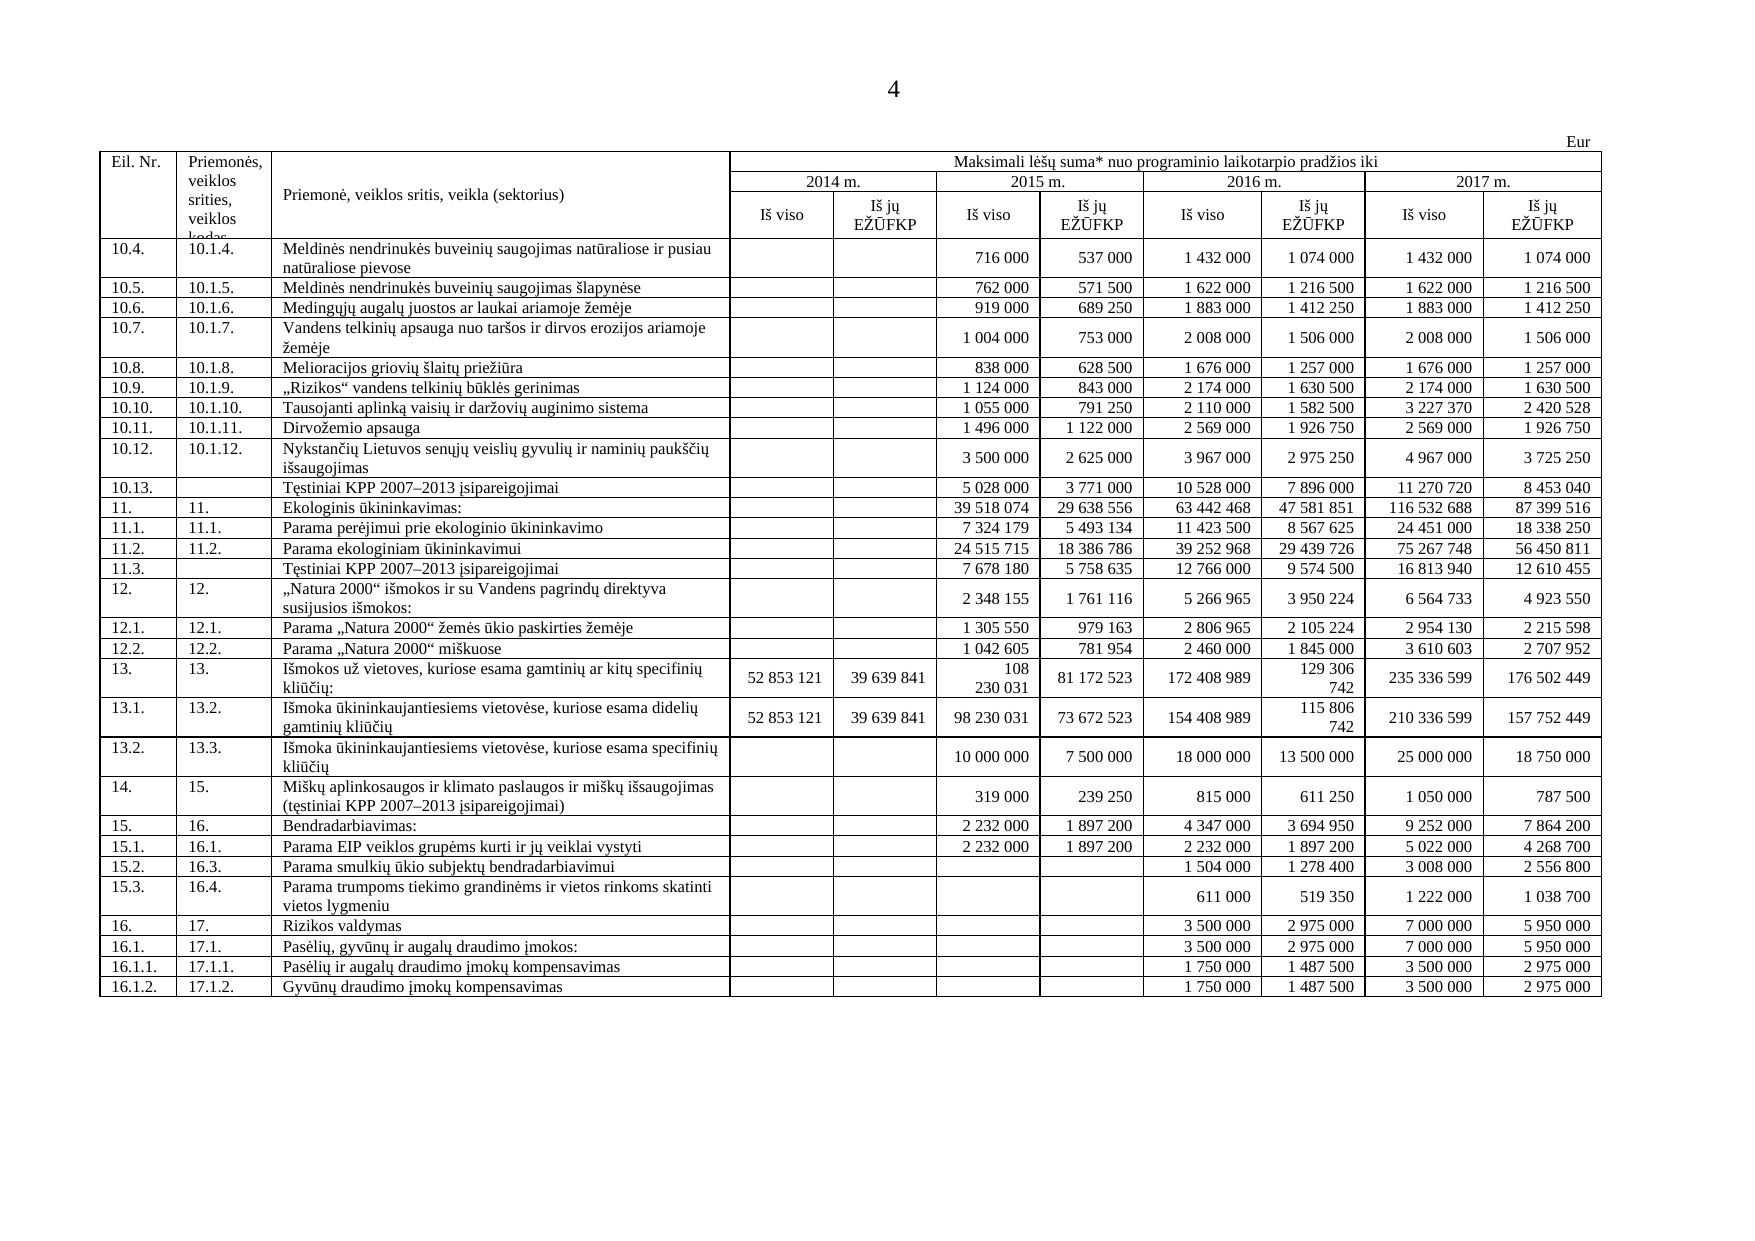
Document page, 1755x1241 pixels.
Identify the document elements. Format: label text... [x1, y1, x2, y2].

table_cell 24 515 715 [937, 539, 1039, 558]
table_cell [731, 916, 833, 935]
table_cell 1 622 000 [1366, 278, 1483, 297]
table_cell 15. [177, 777, 271, 815]
table_cell 18 000 000 [1144, 738, 1261, 776]
table_cell 10.4. [101, 239, 176, 277]
table_cell 10.7. [101, 318, 176, 357]
table_cell 1 124 000 [937, 378, 1039, 397]
table_cell 2 569 000 [1144, 418, 1261, 437]
table_cell 11 270 720 [1366, 478, 1483, 497]
table_cell 2 460 000 [1144, 639, 1261, 658]
table_cell 1 412 250 [1484, 298, 1601, 317]
table_cell Melioracijos griovių šlaitų priežiūra [272, 358, 729, 377]
table_cell Pasėlių ir augalų draudimo įmokų kompensavimas [272, 957, 729, 976]
table_cell 2 625 000 [1041, 439, 1143, 477]
table_cell 63 442 468 [1144, 498, 1261, 517]
table_cell 8 567 625 [1262, 518, 1364, 537]
table_cell 2 174 000 [1366, 378, 1483, 397]
table_cell 18 386 786 [1041, 539, 1143, 558]
table_cell 16. [177, 816, 271, 835]
table_cell 815 000 [1144, 777, 1261, 815]
table_cell 519 350 [1262, 877, 1364, 915]
table_cell 2 105 224 [1262, 618, 1364, 637]
table_cell 18 750 000 [1484, 738, 1601, 776]
table_cell [1041, 916, 1143, 935]
table_cell 2 975 000 [1484, 957, 1601, 976]
table_cell [731, 439, 833, 477]
table_cell 16.1.1. [101, 957, 176, 976]
table_cell [834, 639, 936, 658]
table_cell [834, 518, 936, 537]
table_cell 17. [177, 916, 271, 935]
table_cell 1 042 605 [937, 639, 1039, 658]
table_cell 5 266 965 [1144, 579, 1261, 617]
table_cell Iš jų EŽŪFKP [834, 192, 936, 237]
table_cell [834, 559, 936, 578]
table_cell 1 004 000 [937, 318, 1039, 357]
table_cell 39 639 841 [834, 698, 936, 736]
table_cell 39 639 841 [834, 659, 936, 697]
table_cell 1 897 200 [1262, 836, 1364, 856]
table_cell 1 257 000 [1484, 358, 1601, 377]
table_cell 1 122 000 [1041, 418, 1143, 437]
table_cell 4 923 550 [1484, 579, 1601, 617]
table_header [730, 131, 1143, 151]
table_cell [834, 877, 936, 915]
table_cell 3 008 000 [1366, 857, 1483, 876]
table_cell 17.1. [177, 936, 271, 956]
table_cell Dirvožemio apsauga [272, 418, 729, 437]
table_cell 5 950 000 [1484, 916, 1601, 935]
table_cell 10.9. [101, 378, 176, 397]
table_cell 11.2. [101, 539, 176, 558]
table_cell 2 975 250 [1262, 439, 1364, 477]
table_cell 39 518 074 [937, 498, 1039, 517]
table_cell [937, 936, 1039, 956]
table_cell 12.1. [101, 618, 176, 637]
table_cell 10.1.6. [177, 298, 271, 317]
table_cell 12.2. [101, 639, 176, 658]
table_cell [731, 836, 833, 856]
table_cell 16.3. [177, 857, 271, 876]
table_cell Meldinės nendrinukės buveinių saugojimas natūraliose ir pusiau natūraliose pievose [272, 239, 729, 277]
table_cell „Rizikos“ vandens telkinių būklės gerinimas [272, 378, 729, 397]
table_cell [731, 559, 833, 578]
table_cell 13 500 000 [1262, 738, 1364, 776]
table_cell 1 216 500 [1484, 278, 1601, 297]
table_cell 1 883 000 [1366, 298, 1483, 317]
table_cell 10.1.9. [177, 378, 271, 397]
table_cell 157 752 449 [1484, 698, 1601, 736]
table_cell [834, 957, 936, 976]
table_cell 1 897 200 [1041, 836, 1143, 856]
table_cell 11.1. [101, 518, 176, 537]
table_cell 10.1.8. [177, 358, 271, 377]
table_cell [834, 398, 936, 417]
table_cell 15. [101, 816, 176, 835]
table_cell 16.1. [177, 836, 271, 856]
table_cell 73 672 523 [1041, 698, 1143, 736]
table_cell Iš jų EŽŪFKP [1041, 192, 1143, 237]
table_cell Tęstiniai KPP 2007–2013 įsipareigojimai [272, 559, 729, 578]
table_cell 13.3. [177, 738, 271, 776]
table_cell [1041, 877, 1143, 915]
table_cell [731, 418, 833, 437]
table_cell 1 926 750 [1484, 418, 1601, 437]
table_cell Rizikos valdymas [272, 916, 729, 935]
table_header [1365, 131, 1483, 151]
table_cell Eil. Nr. [101, 152, 176, 237]
table_cell [834, 318, 936, 357]
table_cell Priemonė, veiklos sritis, veikla (sektorius) [272, 152, 729, 237]
table_cell 4 347 000 [1144, 816, 1261, 835]
table_cell 11.3. [101, 559, 176, 578]
table_cell 172 408 989 [1144, 659, 1261, 697]
table_cell 11. [101, 498, 176, 517]
table_cell 3 500 000 [1366, 957, 1483, 976]
table_cell Iš viso [937, 192, 1039, 237]
table_cell 1 506 000 [1262, 318, 1364, 357]
table_cell 47 581 851 [1262, 498, 1364, 517]
table_cell [731, 816, 833, 835]
table_header [1144, 131, 1262, 151]
table_cell 10.1.4. [177, 239, 271, 277]
table_cell [834, 857, 936, 876]
table_cell [834, 738, 936, 776]
table_cell 13.2. [177, 698, 271, 736]
table_cell 10.1.7. [177, 318, 271, 357]
table_cell Parama perėjimui prie ekologinio ūkininkavimo [272, 518, 729, 537]
table_cell Gyvūnų draudimo įmokų kompensavimas [272, 977, 729, 996]
table_cell [731, 378, 833, 397]
table_cell [834, 439, 936, 477]
table_cell [731, 936, 833, 956]
table_cell 2 232 000 [1144, 836, 1261, 856]
table_cell [731, 618, 833, 637]
table_cell 12 766 000 [1144, 559, 1261, 578]
table_cell Tęstiniai KPP 2007–2013 įsipareigojimai [272, 478, 729, 497]
table_cell 98 230 031 [937, 698, 1039, 736]
table_cell 1 883 000 [1144, 298, 1261, 317]
table_cell 611 000 [1144, 877, 1261, 915]
table_cell 10.11. [101, 418, 176, 437]
table_cell 753 000 [1041, 318, 1143, 357]
table_cell 1 278 400 [1262, 857, 1364, 876]
table_cell [177, 559, 271, 578]
table_cell 3 610 603 [1366, 639, 1483, 658]
table_cell 1 432 000 [1366, 239, 1483, 277]
table_header [100, 131, 177, 151]
table_cell 1 432 000 [1144, 239, 1261, 277]
table_cell Iš viso [1366, 192, 1483, 237]
table_cell Parama EIP veiklos grupėms kurti ir jų veiklai vystyti [272, 836, 729, 856]
table_cell [731, 278, 833, 297]
table_cell 1 761 116 [1041, 579, 1143, 617]
table_cell Iš viso [731, 192, 833, 237]
table_cell 75 267 748 [1366, 539, 1483, 558]
table_cell Vandens telkinių apsauga nuo taršos ir dirvos erozijos ariamoje žemėje [272, 318, 729, 357]
table_cell [731, 318, 833, 357]
table_cell [1041, 936, 1143, 956]
table_cell 3 500 000 [937, 439, 1039, 477]
table_cell 13.2. [101, 738, 176, 776]
table_cell 10.8. [101, 358, 176, 377]
table_cell 571 500 [1041, 278, 1143, 297]
table_cell 5 022 000 [1366, 836, 1483, 856]
table_cell Parama „Natura 2000“ žemės ūkio paskirties žemėje [272, 618, 729, 637]
table_cell 1 504 000 [1144, 857, 1261, 876]
table_cell 115 806 742 [1262, 698, 1364, 736]
table_cell 9 252 000 [1366, 816, 1483, 835]
table_cell 16 813 940 [1366, 559, 1483, 578]
table_cell [834, 539, 936, 558]
table_cell 2 975 000 [1262, 936, 1364, 956]
table_cell 17.1.2. [177, 977, 271, 996]
table_header Eur [1483, 131, 1601, 151]
table_cell 1 622 000 [1144, 278, 1261, 297]
table_cell 10.13. [101, 478, 176, 497]
table_cell [834, 498, 936, 517]
table_cell 2 215 598 [1484, 618, 1601, 637]
table_cell Išmokos už vietoves, kuriose esama gamtinių ar kitų specifinių kliūčių: [272, 659, 729, 697]
table_cell [834, 239, 936, 277]
table_cell 6 564 733 [1366, 579, 1483, 617]
table_cell Iš jų EŽŪFKP [1262, 192, 1364, 237]
table_cell Priemonės, veiklos srities, veiklos kodas [177, 152, 271, 237]
table_cell 52 853 121 [731, 659, 833, 697]
table_cell 17.1.1. [177, 957, 271, 976]
table_cell [731, 358, 833, 377]
table_cell Parama ekologiniam ūkininkavimui [272, 539, 729, 558]
table_cell Meldinės nendrinukės buveinių saugojimas šlapynėse [272, 278, 729, 297]
table_cell 10.5. [101, 278, 176, 297]
table_cell [834, 358, 936, 377]
table_cell [731, 777, 833, 815]
table_cell 3 500 000 [1144, 936, 1261, 956]
table_cell 1 412 250 [1262, 298, 1364, 317]
table_cell 10.1.5. [177, 278, 271, 297]
table_cell 56 450 811 [1484, 539, 1601, 558]
table_cell 843 000 [1041, 378, 1143, 397]
table_cell 791 250 [1041, 398, 1143, 417]
table_cell [1041, 977, 1143, 996]
table_cell 12 610 455 [1484, 559, 1601, 578]
table_cell 13. [177, 659, 271, 697]
table_cell 154 408 989 [1144, 698, 1261, 736]
table_cell 12. [177, 579, 271, 617]
table_cell 2015 m. [937, 172, 1143, 191]
table_cell 1 926 750 [1262, 418, 1364, 437]
table_cell 1 630 500 [1262, 378, 1364, 397]
table_cell 8 453 040 [1484, 478, 1601, 497]
table_cell 1 487 500 [1262, 977, 1364, 996]
table_cell 176 502 449 [1484, 659, 1601, 697]
table_cell 1 582 500 [1262, 398, 1364, 417]
table_cell [834, 298, 936, 317]
table_cell 25 000 000 [1366, 738, 1483, 776]
table_cell 1 845 000 [1262, 639, 1364, 658]
table_cell 2 008 000 [1144, 318, 1261, 357]
table_cell 7 324 179 [937, 518, 1039, 537]
table_cell 2 569 000 [1366, 418, 1483, 437]
table_cell Parama trumpoms tiekimo grandinėms ir vietos rinkoms skatinti vietos lygmeniu [272, 877, 729, 915]
table_cell 10.1.12. [177, 439, 271, 477]
table_cell 7 678 180 [937, 559, 1039, 578]
table_cell 2 975 000 [1262, 916, 1364, 935]
table_cell 7 500 000 [1041, 738, 1143, 776]
table_cell [731, 539, 833, 558]
table_cell Nykstančių Lietuvos senųjų veislių gyvulių ir naminių paukščių išsaugojimas [272, 439, 729, 477]
table_cell 5 028 000 [937, 478, 1039, 497]
table_cell [731, 957, 833, 976]
table_cell [731, 398, 833, 417]
table_cell 15.2. [101, 857, 176, 876]
table_cell Maksimali lėšų suma* nuo programinio laikotarpio pradžios iki [731, 152, 1601, 171]
table_cell 39 252 968 [1144, 539, 1261, 558]
table_cell 762 000 [937, 278, 1039, 297]
table_header [271, 131, 730, 151]
table_cell 1 506 000 [1484, 318, 1601, 357]
table_cell 16.4. [177, 877, 271, 915]
table_cell [1041, 857, 1143, 876]
table_cell 10 528 000 [1144, 478, 1261, 497]
table_cell 29 638 556 [1041, 498, 1143, 517]
table_cell 14. [101, 777, 176, 815]
table_cell 2 707 952 [1484, 639, 1601, 658]
table_cell Miškų aplinkosaugos ir klimato paslaugos ir miškų išsaugojimas (tęstiniai KPP 2007–2013 įsipareigojimai) [272, 777, 729, 815]
table_cell 611 250 [1262, 777, 1364, 815]
table_cell 1 750 000 [1144, 957, 1261, 976]
table_cell 319 000 [937, 777, 1039, 815]
table_cell 87 399 516 [1484, 498, 1601, 517]
table_cell 2014 m. [731, 172, 936, 191]
table_cell 16.1. [101, 936, 176, 956]
table_cell [731, 579, 833, 617]
table_cell „Natura 2000“ išmokos ir su Vandens pagrindų direktyva susijusios išmokos: [272, 579, 729, 617]
table_cell 15.1. [101, 836, 176, 856]
table_cell 3 500 000 [1366, 977, 1483, 996]
table_cell [731, 877, 833, 915]
table_cell Medingųjų augalų juostos ar laukai ariamoje žemėje [272, 298, 729, 317]
table_cell 16.1.2. [101, 977, 176, 996]
table_cell Bendradarbiavimas: [272, 816, 729, 835]
table_cell 129 306 742 [1262, 659, 1364, 697]
table_cell 2016 m. [1144, 172, 1364, 191]
table_cell 3 950 224 [1262, 579, 1364, 617]
table_cell [834, 936, 936, 956]
table_cell 1 305 550 [937, 618, 1039, 637]
table_cell 11.1. [177, 518, 271, 537]
table_cell [834, 816, 936, 835]
table_cell 7 000 000 [1366, 936, 1483, 956]
table_cell 210 336 599 [1366, 698, 1483, 736]
table_cell 11. [177, 498, 271, 517]
table_cell 2 954 130 [1366, 618, 1483, 637]
table_cell 2 110 000 [1144, 398, 1261, 417]
table_cell [834, 618, 936, 637]
table_cell 2 174 000 [1144, 378, 1261, 397]
table_cell 11 423 500 [1144, 518, 1261, 537]
table_cell 2 556 800 [1484, 857, 1601, 876]
table_cell [834, 278, 936, 297]
table_cell 4 268 700 [1484, 836, 1601, 856]
table_cell Pasėlių, gyvūnų ir augalų draudimo įmokos: [272, 936, 729, 956]
table_header [177, 131, 271, 151]
table_cell 10.1.11. [177, 418, 271, 437]
table_cell [731, 498, 833, 517]
table_cell [731, 518, 833, 537]
table_cell 3 227 370 [1366, 398, 1483, 417]
table_cell 2017 m. [1366, 172, 1601, 191]
table_cell 5 758 635 [1041, 559, 1143, 578]
table_cell [834, 478, 936, 497]
table_cell 29 439 726 [1262, 539, 1364, 558]
table_cell [731, 738, 833, 776]
table_cell 628 500 [1041, 358, 1143, 377]
table_cell [731, 478, 833, 497]
table_cell 10.1.10. [177, 398, 271, 417]
table_cell 2 232 000 [937, 816, 1039, 835]
table_cell 239 250 [1041, 777, 1143, 815]
table_cell 11.2. [177, 539, 271, 558]
table_cell 10.6. [101, 298, 176, 317]
table_cell 2 806 965 [1144, 618, 1261, 637]
table_cell 1 050 000 [1366, 777, 1483, 815]
table_cell 838 000 [937, 358, 1039, 377]
table_cell 13. [101, 659, 176, 697]
table_cell 2 348 155 [937, 579, 1039, 617]
table_cell Iš viso [1144, 192, 1261, 237]
table_cell 5 493 134 [1041, 518, 1143, 537]
table_cell 18 338 250 [1484, 518, 1601, 537]
table_cell 10 000 000 [937, 738, 1039, 776]
table_cell 919 000 [937, 298, 1039, 317]
table_cell 24 451 000 [1366, 518, 1483, 537]
table_cell 537 000 [1041, 239, 1143, 277]
table_cell [731, 639, 833, 658]
table_cell [834, 777, 936, 815]
table_cell Išmoka ūkininkaujantiesiems vietovėse, kuriose esama didelių gamtinių kliūčių [272, 698, 729, 736]
table_cell 2 420 528 [1484, 398, 1601, 417]
table_cell [834, 916, 936, 935]
table_cell [731, 977, 833, 996]
table_cell 787 500 [1484, 777, 1601, 815]
table_cell 7 864 200 [1484, 816, 1601, 835]
table_cell 4 967 000 [1366, 439, 1483, 477]
table_cell 781 954 [1041, 639, 1143, 658]
table_cell 1 750 000 [1144, 977, 1261, 996]
table_cell Parama „Natura 2000“ miškuose [272, 639, 729, 658]
table_cell Iš jų EŽŪFKP [1484, 192, 1601, 237]
table_cell [731, 298, 833, 317]
table_cell [834, 836, 936, 856]
table_cell 1 487 500 [1262, 957, 1364, 976]
table_cell 108 230 031 [937, 659, 1039, 697]
table_cell 3 500 000 [1144, 916, 1261, 935]
table_cell [937, 957, 1039, 976]
table_cell Ekologinis ūkininkavimas: [272, 498, 729, 517]
table_cell 2 008 000 [1366, 318, 1483, 357]
table_cell 1 630 500 [1484, 378, 1601, 397]
table_cell 1 897 200 [1041, 816, 1143, 835]
table_cell Parama smulkių ūkio subjektų bendradarbiavimui [272, 857, 729, 876]
table_cell Išmoka ūkininkaujantiesiems vietovėse, kuriose esama specifinių kliūčių [272, 738, 729, 776]
table_cell [834, 418, 936, 437]
table_cell [177, 478, 271, 497]
table_header [1262, 131, 1365, 151]
table_cell [937, 857, 1039, 876]
table_cell 3 694 950 [1262, 816, 1364, 835]
table_cell 1 074 000 [1262, 239, 1364, 277]
table_cell 2 232 000 [937, 836, 1039, 856]
table_cell 15.3. [101, 877, 176, 915]
table_cell 2 975 000 [1484, 977, 1601, 996]
table_cell [834, 977, 936, 996]
table_cell 3 725 250 [1484, 439, 1601, 477]
table_cell 689 250 [1041, 298, 1143, 317]
table_cell 7 000 000 [1366, 916, 1483, 935]
table_cell 16. [101, 916, 176, 935]
table_cell 10.10. [101, 398, 176, 417]
table_cell 9 574 500 [1262, 559, 1364, 578]
table_cell 12.1. [177, 618, 271, 637]
table_cell Tausojanti aplinką vaisių ir daržovių auginimo sistema [272, 398, 729, 417]
table_cell 1 676 000 [1366, 358, 1483, 377]
table_cell 1 676 000 [1144, 358, 1261, 377]
table_cell 1 038 700 [1484, 877, 1601, 915]
table_cell 52 853 121 [731, 698, 833, 736]
table_cell [834, 378, 936, 397]
table_cell 3 771 000 [1041, 478, 1143, 497]
table_cell 1 496 000 [937, 418, 1039, 437]
table_cell 235 336 599 [1366, 659, 1483, 697]
table_cell [834, 579, 936, 617]
table_cell 7 896 000 [1262, 478, 1364, 497]
table_cell [937, 877, 1039, 915]
table_cell 13.1. [101, 698, 176, 736]
table_cell 81 172 523 [1041, 659, 1143, 697]
table_cell 5 950 000 [1484, 936, 1601, 956]
table_cell 716 000 [937, 239, 1039, 277]
table_cell 1 222 000 [1366, 877, 1483, 915]
table_cell 3 967 000 [1144, 439, 1261, 477]
table_cell 12.2. [177, 639, 271, 658]
table_cell 1 074 000 [1484, 239, 1601, 277]
table_cell [731, 857, 833, 876]
table_cell 1 055 000 [937, 398, 1039, 417]
table_cell [937, 977, 1039, 996]
table_cell [937, 916, 1039, 935]
table_cell 979 163 [1041, 618, 1143, 637]
table_cell 1 216 500 [1262, 278, 1364, 297]
table_cell 1 257 000 [1262, 358, 1364, 377]
table_cell 12. [101, 579, 176, 617]
table_cell [731, 239, 833, 277]
table_cell 10.12. [101, 439, 176, 477]
table_cell 116 532 688 [1366, 498, 1483, 517]
table_cell [1041, 957, 1143, 976]
